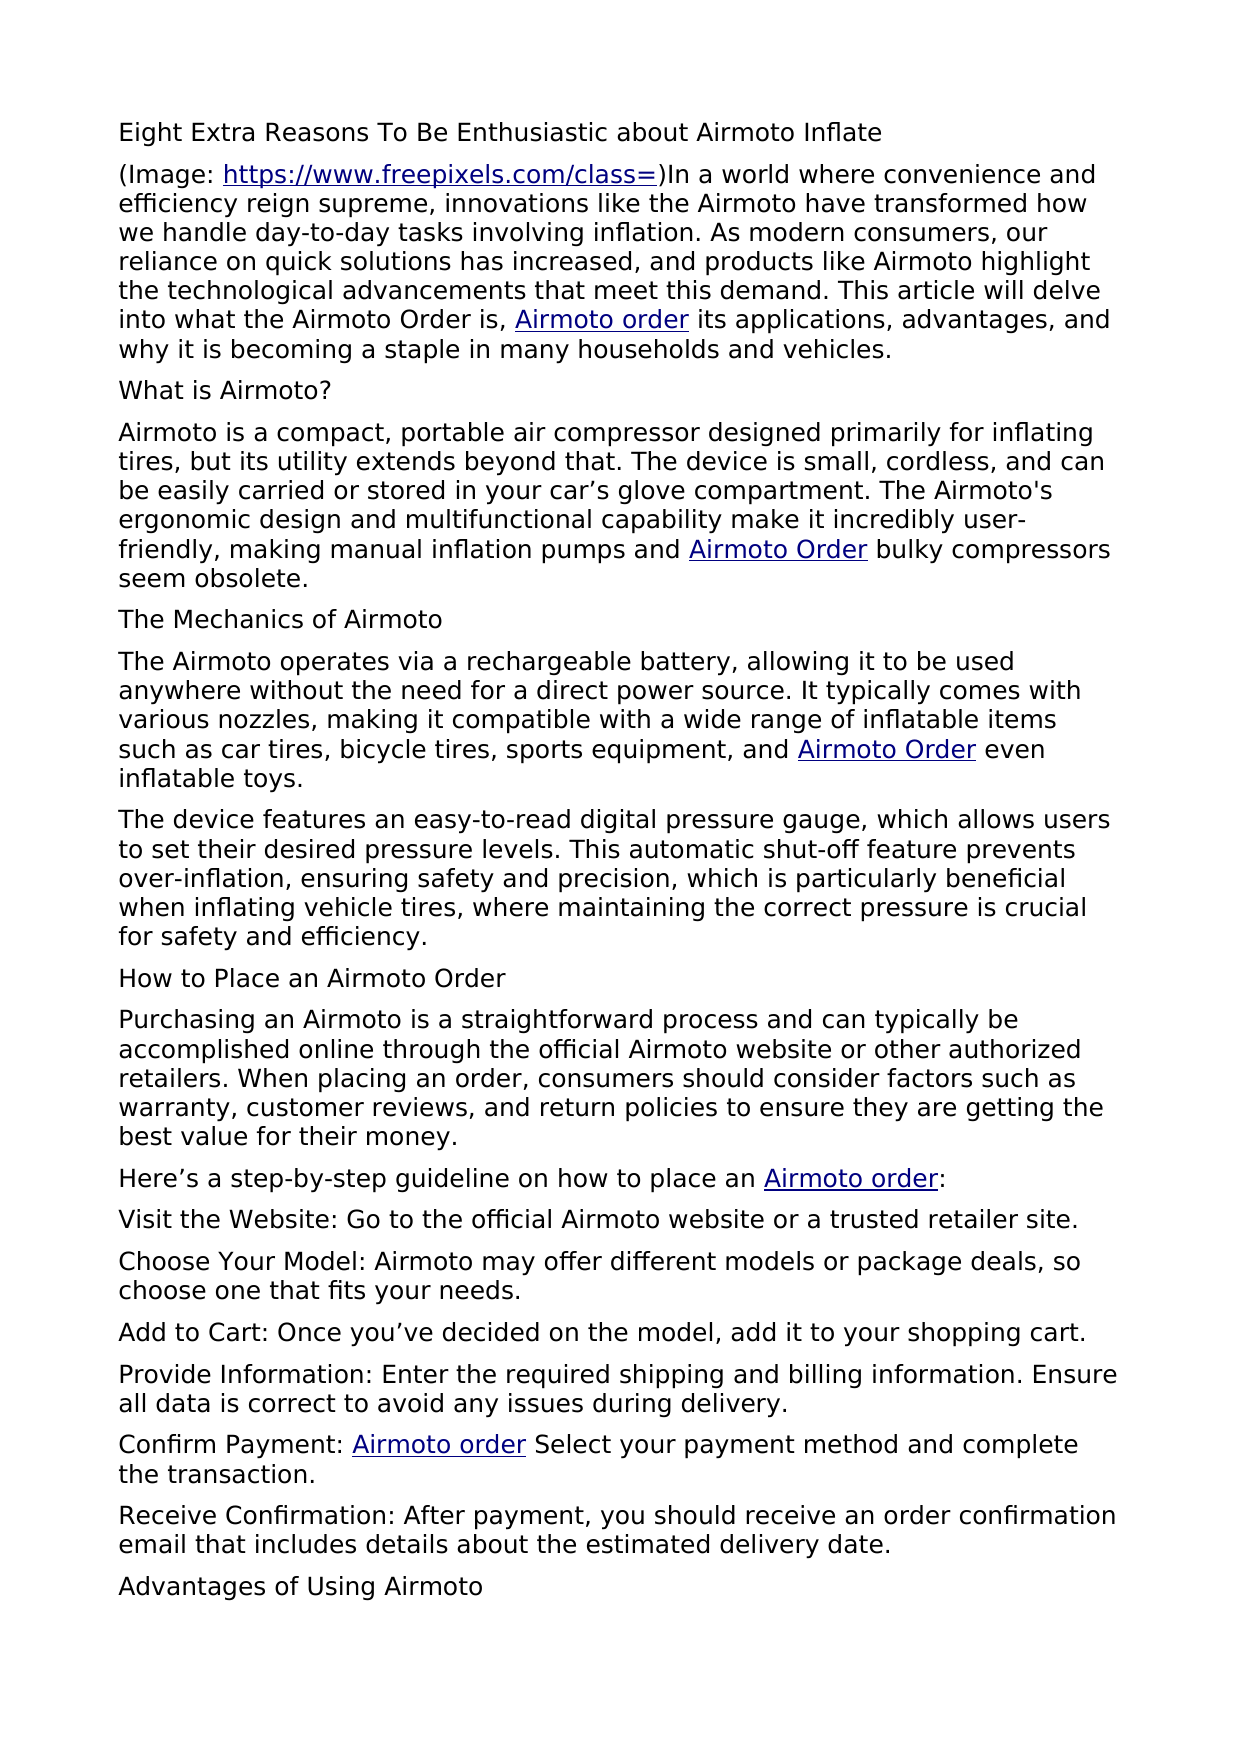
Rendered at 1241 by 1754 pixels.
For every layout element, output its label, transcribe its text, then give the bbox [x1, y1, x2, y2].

text Receive Confirmation: After payment, you should receive an order confirmation email that includes details about the estimated delivery date. [118, 1501, 1122, 1560]
text Here’s a step-by-step guideline on how to place an Airmoto order: [118, 1164, 1122, 1193]
text What is Airmoto? [118, 376, 1122, 406]
text The device features an easy-to-read digital pressure gauge, which allows users to set their desired pressure levels. This automatic shut-off feature prevents over-inflation, ensuring safety and precision, which is particularly beneficial when inflating vehicle tires, where maintaining the correct pressure is crucial for safety and efficiency. [118, 806, 1122, 951]
text Confirm Payment: Airmoto order Select your payment method and complete the transaction. [118, 1431, 1122, 1489]
text Provide Information: Enter the required shipping and billing information. Ensure all data is correct to avoid any issues during delivery. [118, 1360, 1122, 1418]
text The Airmoto operates via a rechargeable battery, allowing it to be used anywhere without the need for a direct power source. It typically comes with various nozzles, making it compatible with a wide range of inflatable items such as car tires, bicycle tires, sports equipment, and Airmoto Order even inflatable toys. [118, 647, 1122, 793]
text Advantages of Using Airmoto [118, 1572, 1122, 1601]
text Visit the Website: Go to the official Airmoto website or a trusted retailer site. [118, 1206, 1122, 1235]
text Choose Your Model: Airmoto may offer different models or package deals, so choose one that fits your needs. [118, 1247, 1122, 1306]
text Add to Cart: Once you’ve decided on the model, add it to your shopping cart. [118, 1318, 1122, 1347]
text Eight Extra Reasons To Be Enthusiastic about Airmoto Inflate [118, 118, 1122, 147]
text Airmoto is a compact, portable air compressor designed primarily for inflating tires, but its utility extends beyond that. The device is small, cordless, and can be easily carried or stored in your car’s glove compartment. The Airmoto's ergonomic design and multifunctional capability make it incredibly user-friendly, making manual inflation pumps and Airmoto Order bulky compressors seem obsolete. [118, 418, 1122, 593]
text How to Place an Airmoto Order [118, 964, 1122, 993]
text (Image: https://www.freepixels.com/class=)In a world where convenience and efficiency reign supreme, innovations like the Airmoto have transformed how we handle day-to-day tasks involving inflation. As modern consumers, our reliance on quick solutions has increased, and products like Airmoto highlight the technological advancements that meet this demand. This article will delve into what the Airmoto Order is, Airmoto order its applications, advantages, and why it is becoming a staple in many households and vehicles. [118, 160, 1122, 364]
text Purchasing an Airmoto is a straightforward process and can typically be accomplished online through the official Airmoto website or other authorized retailers. When placing an order, consumers should consider factors such as warranty, customer reviews, and return policies to ensure they are getting the best value for their money. [118, 1006, 1122, 1151]
text The Mechanics of Airmoto [118, 606, 1122, 635]
